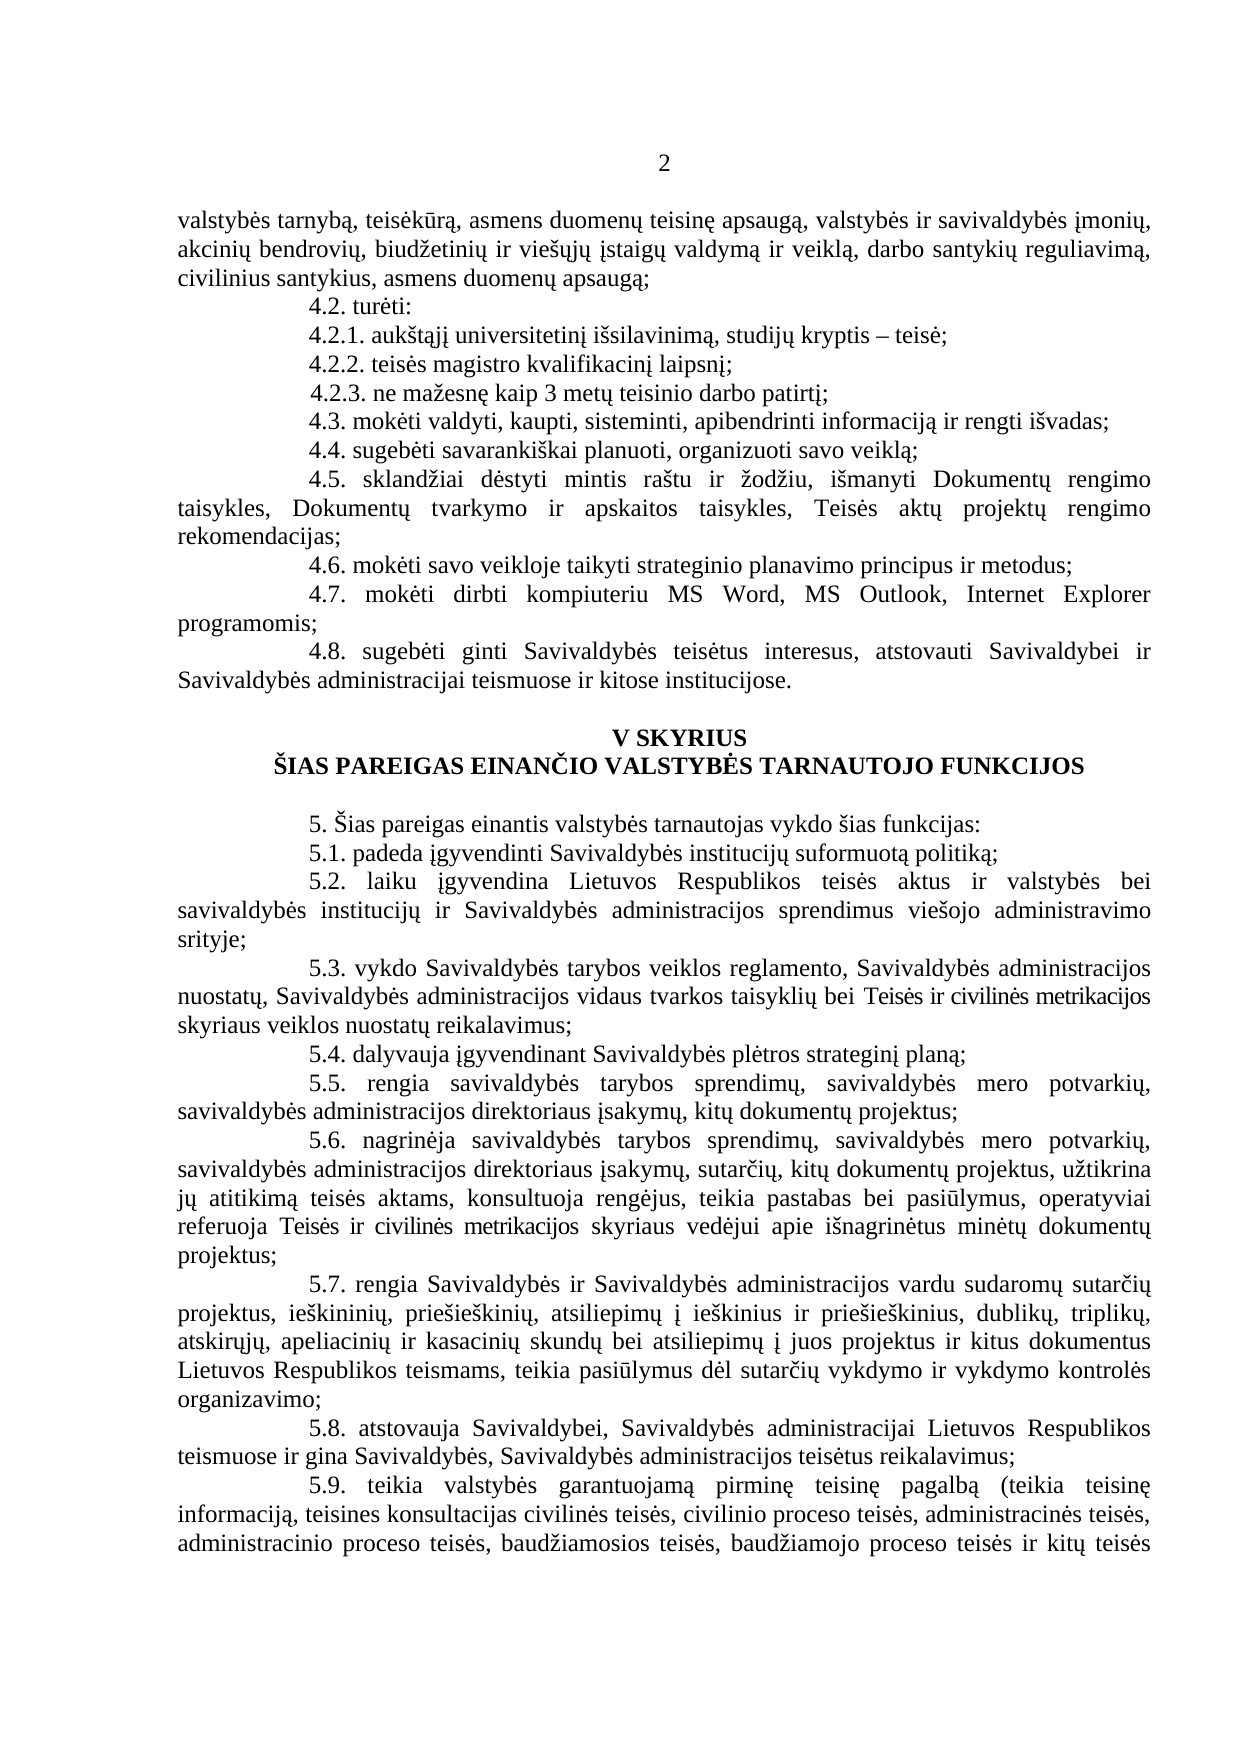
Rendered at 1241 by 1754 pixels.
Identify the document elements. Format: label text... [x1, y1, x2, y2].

text 5.8. atstovauja Savivaldybei, Savivaldybės administracijai Lietuvos Respublikos teismuose ir gina Savivaldybės, Savivaldybės administracijos teisėtus reikalavimus; [177, 1413, 1152, 1470]
text 5.2. laiku įgyvendina Lietuvos Respublikos teisės aktus ir valstybės bei savivaldybės institucijų ir Savivaldybės administracijos sprendimus viešojo administravimo srityje; [177, 866, 1152, 953]
text 4.3. mokėti valdyti, kaupti, sisteminti, apibendrinti informaciją ir rengti išvadas; [177, 406, 1181, 435]
text 4.4. sugebėti savarankiškai planuoti, organizuoti savo veiklą; [177, 435, 1181, 464]
text 5.4. dalyvauja įgyvendinant Savivaldybės plėtros strateginį planą; [177, 1039, 1181, 1068]
text ŠIAS PAREIGAS EINANČIO VALSTYBĖS TARNAUTOJO FUNKCIJOS [177, 751, 1181, 780]
text 5.1. padeda įgyvendinti Savivaldybės institucijų suformuotą politiką; [177, 838, 1181, 866]
text 4.2. turėti: [177, 291, 1181, 320]
text 4.2.1. aukštąjį universitetinį išsilavinimą, studijų kryptis – teisė; [177, 320, 1181, 349]
text 4.2.3. ne mažesnę kaip 3 metų teisinio darbo patirtį; [177, 378, 1181, 406]
text V SKYRIUS [177, 723, 1181, 751]
text 4.5. sklandžiai dėstyti mintis raštu ir žodžiu, išmanyti Dokumentų rengimo taisykles, Dokumentų tvarkymo ir apskaitos taisykles, Teisės aktų projektų rengimo rekomendacijas; [177, 464, 1152, 550]
text 5.3. vykdo Savivaldybės tarybos veiklos reglamento, Savivaldybės administracijos nuostatų, Savivaldybės administracijos vidaus tvarkos taisyklių bei Teisės ir civilinės metrikacijos skyriaus veiklos nuostatų reikalavimus; [177, 953, 1152, 1039]
text 5.6. nagrinėja savivaldybės tarybos sprendimų, savivaldybės mero potvarkių, savivaldybės administracijos direktoriaus įsakymų, sutarčių, kitų dokumentų projektus, užtikrina jų atitikimą teisės aktams, konsultuoja rengėjus, teikia pastabas bei pasiūlymus, operatyviai referuoja Teisės ir civilinės metrikacijos skyriaus vedėjui apie išnagrinėtus minėtų dokumentų projektus; [177, 1125, 1152, 1269]
text 4.6. mokėti savo veikloje taikyti strateginio planavimo principus ir metodus; [177, 550, 1181, 579]
text 5.5. rengia savivaldybės tarybos sprendimų, savivaldybės mero potvarkių, savivaldybės administracijos direktoriaus įsakymų, kitų dokumentų projektus; [177, 1068, 1152, 1125]
text 5.7. rengia Savivaldybės ir Savivaldybės administracijos vardu sudaromų sutarčių projektus, ieškininių, priešieškinių, atsiliepimų į ieškinius ir priešieškinius, dublikų, triplikų, atskirųjų, apeliacinių ir kasacinių skundų bei atsiliepimų į juos projektus ir kitus dokumentus Lietuvos Respublikos teismams, teikia pasiūlymus dėl sutarčių vykdymo ir vykdymo kontrolės organizavimo; [177, 1269, 1152, 1413]
text 5. Šias pareigas einantis valstybės tarnautojas vykdo šias funkcijas: [177, 809, 1181, 838]
text 4.7. mokėti dirbti kompiuteriu MS Word, MS Outlook, Internet Explorer programomis; [177, 579, 1152, 636]
text 4.8. sugebėti ginti Savivaldybės teisėtus interesus, atstovauti Savivaldybei ir Savivaldybės administracijai teismuose ir kitose institucijose. [177, 636, 1152, 694]
text 4.2.2. teisės magistro kvalifikacinį laipsnį; [177, 349, 1181, 378]
text 5.9. teikia valstybės garantuojamą pirminę teisinę pagalbą (teikia teisinę informaciją, teisines konsultacijas civilinės teisės, civilinio proceso teisės, administracinės teisės, administracinio proceso teisės, baudžiamosios teisės, baudžiamojo proceso teisės ir kitų teisės [177, 1470, 1152, 1556]
text valstybės tarnybą, teisėkūrą, asmens duomenų teisinę apsaugą, valstybės ir savivaldybės įmonių, akcinių bendrovių, biudžetinių ir viešųjų įstaigų valdymą ir veiklą, darbo santykių reguliavimą, civilinius santykius, asmens duomenų apsaugą; [177, 205, 1152, 291]
